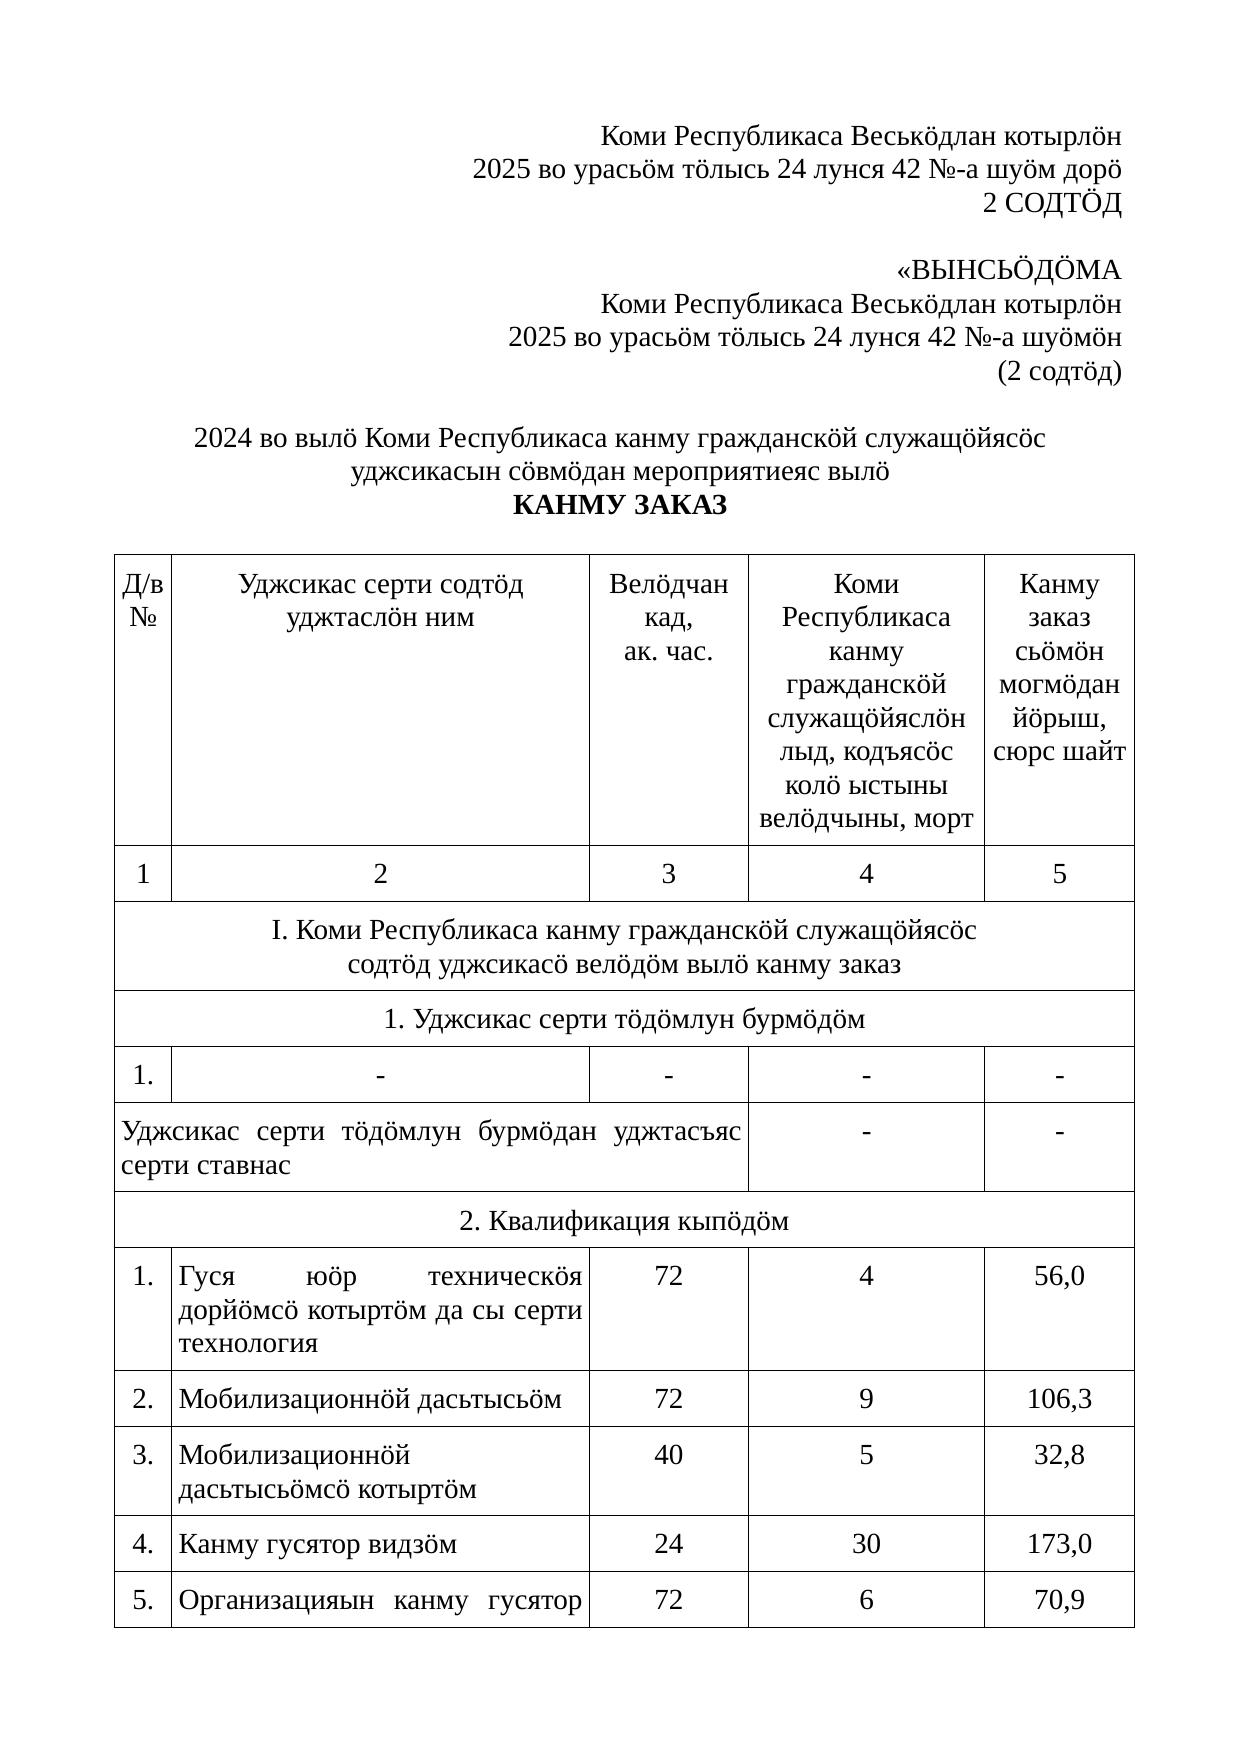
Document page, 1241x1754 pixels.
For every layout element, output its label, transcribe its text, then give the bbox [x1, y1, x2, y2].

table_cell 6 [749, 1572, 984, 1627]
table_cell - [985, 1103, 1134, 1191]
table_cell Организацияын канму гусятор [172, 1572, 589, 1627]
table_cell 2. Квалификация кыпӧдӧм [115, 1192, 1134, 1247]
table_cell 1 [115, 846, 171, 901]
table_cell 106,3 [985, 1371, 1134, 1426]
table_cell 4 [749, 846, 984, 901]
table_cell 72 [590, 1248, 748, 1370]
table_header Канму заказ сьӧмӧн могмӧдан йӧрыш, сюрс шайт [985, 555, 1134, 845]
table_cell 30 [749, 1516, 984, 1571]
table_cell 2 [172, 846, 589, 901]
table_cell 5 [985, 846, 1134, 901]
text 2 СОДТӦД [118, 185, 1122, 219]
table_header Коми Республикаса канму гражданскӧй служащӧйяслӧн лыд, кодъясӧс колӧ ыстыны велӧдчыны, морт [749, 555, 984, 845]
table_cell - [985, 1047, 1134, 1102]
table_header Уджсикас серти содтӧд уджтаслӧн ним [172, 555, 589, 845]
text 2024 во вылӧ Коми Республикаса канму гражданскӧй служащӧйясӧс [118, 420, 1122, 453]
table_cell 4. [115, 1516, 171, 1571]
table_cell 5 [749, 1427, 984, 1515]
table_cell - [590, 1047, 748, 1102]
table_cell 24 [590, 1516, 748, 1571]
table_cell 2. [115, 1371, 171, 1426]
table_cell Гуся юӧр техническӧя дорйӧмсӧ котыртӧм да сы серти технология [172, 1248, 589, 1370]
text Коми Республикаса Веськӧдлан котырлӧн [118, 118, 1122, 152]
table_cell 173,0 [985, 1516, 1134, 1571]
text 2025 во урасьӧм тӧлысь 24 лунся 42 №-а шуӧмӧн [118, 319, 1122, 353]
text КАНМУ ЗАКАЗ [118, 487, 1122, 521]
table_cell 70,9 [985, 1572, 1134, 1627]
table_cell Уджсикас серти тӧдӧмлун бурмӧдан уджтасъяс серти ставнас [115, 1103, 748, 1191]
table_cell 3. [115, 1427, 171, 1515]
table_cell 9 [749, 1371, 984, 1426]
table_cell 72 [590, 1371, 748, 1426]
table_cell 1. [115, 1248, 171, 1370]
table_cell - [749, 1103, 984, 1191]
table_cell 56,0 [985, 1248, 1134, 1370]
table_cell 5. [115, 1572, 171, 1627]
table_cell 40 [590, 1427, 748, 1515]
table_cell Мобилизационнӧй дасьтысьӧмсӧ котыртӧм [172, 1427, 589, 1515]
table_header Велӧдчан кад, ак. час. [590, 555, 748, 845]
table_header Д/в № [115, 555, 171, 845]
text уджсикасын сӧвмӧдан мероприятиеяс вылӧ [118, 453, 1122, 487]
text (2 содтӧд) [118, 353, 1122, 386]
text Коми Республикаса Веськӧдлан котырлӧн [118, 286, 1122, 319]
table_cell 32,8 [985, 1427, 1134, 1515]
table_cell 4 [749, 1248, 984, 1370]
text 2025 во урасьӧм тӧлысь 24 лунся 42 №-а шуӧм дорӧ [118, 152, 1122, 185]
table_cell - [749, 1047, 984, 1102]
table_cell Мобилизационнӧй дасьтысьӧм [172, 1371, 589, 1426]
table_cell - [172, 1047, 589, 1102]
text «ВЫНСЬӦДӦМА [118, 252, 1122, 286]
table_cell 1. [115, 1047, 171, 1102]
table_cell 3 [590, 846, 748, 901]
table_cell 1. Уджсикас серти тӧдӧмлун бурмӧдӧм [115, 991, 1134, 1046]
table_cell 72 [590, 1572, 748, 1627]
table_cell I. Коми Республикаса канму гражданскӧй служащӧйясӧс содтӧд уджсикасӧ велӧдӧм вылӧ канму заказ [115, 902, 1134, 990]
table_cell Канму гусятор видзӧм [172, 1516, 589, 1571]
